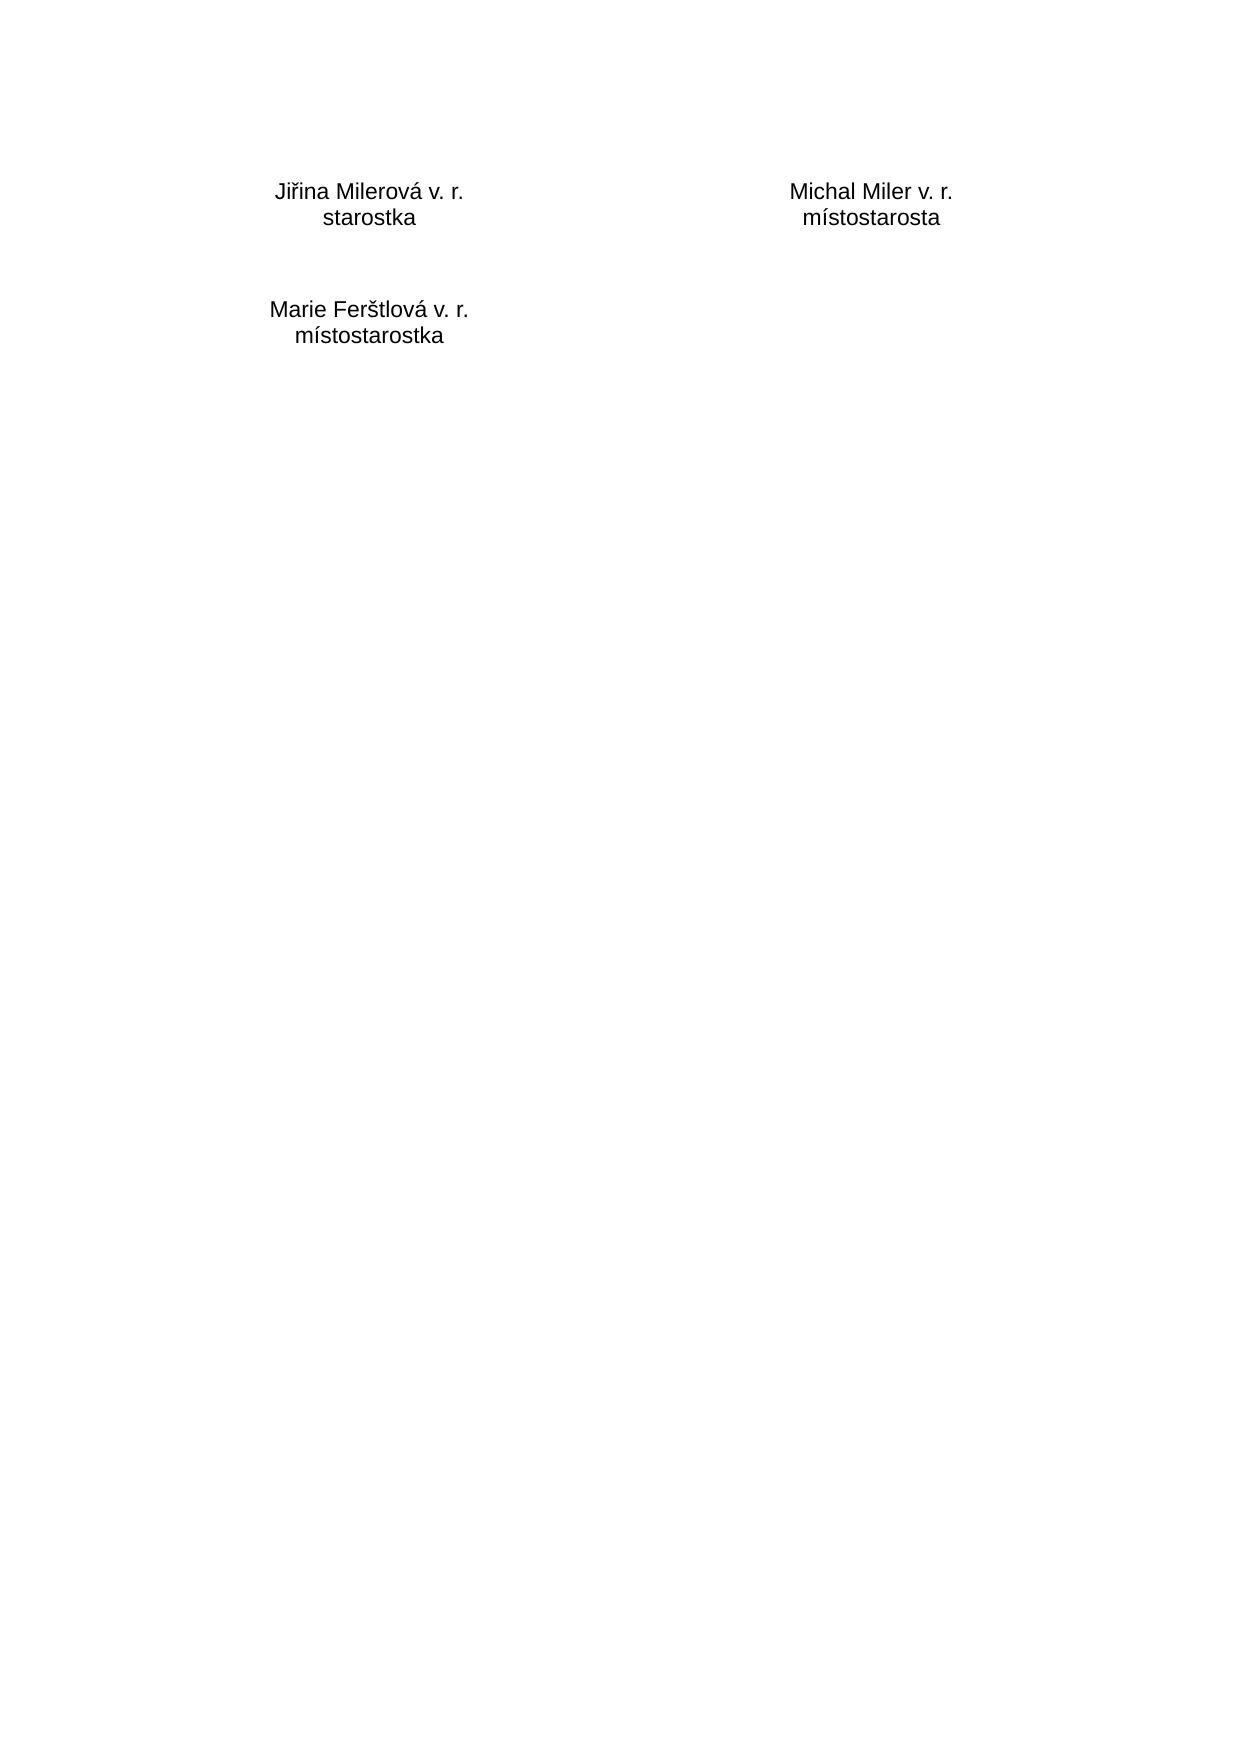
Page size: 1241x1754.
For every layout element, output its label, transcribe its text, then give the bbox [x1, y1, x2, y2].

table_cell Marie Ferštlová v. r. místostarostka [118, 236, 620, 354]
table_header Michal Miler v. r. místostarosta [620, 118, 1122, 236]
table_cell [620, 236, 1122, 354]
table_header Jiřina Milerová v. r. starostka [118, 118, 620, 236]
